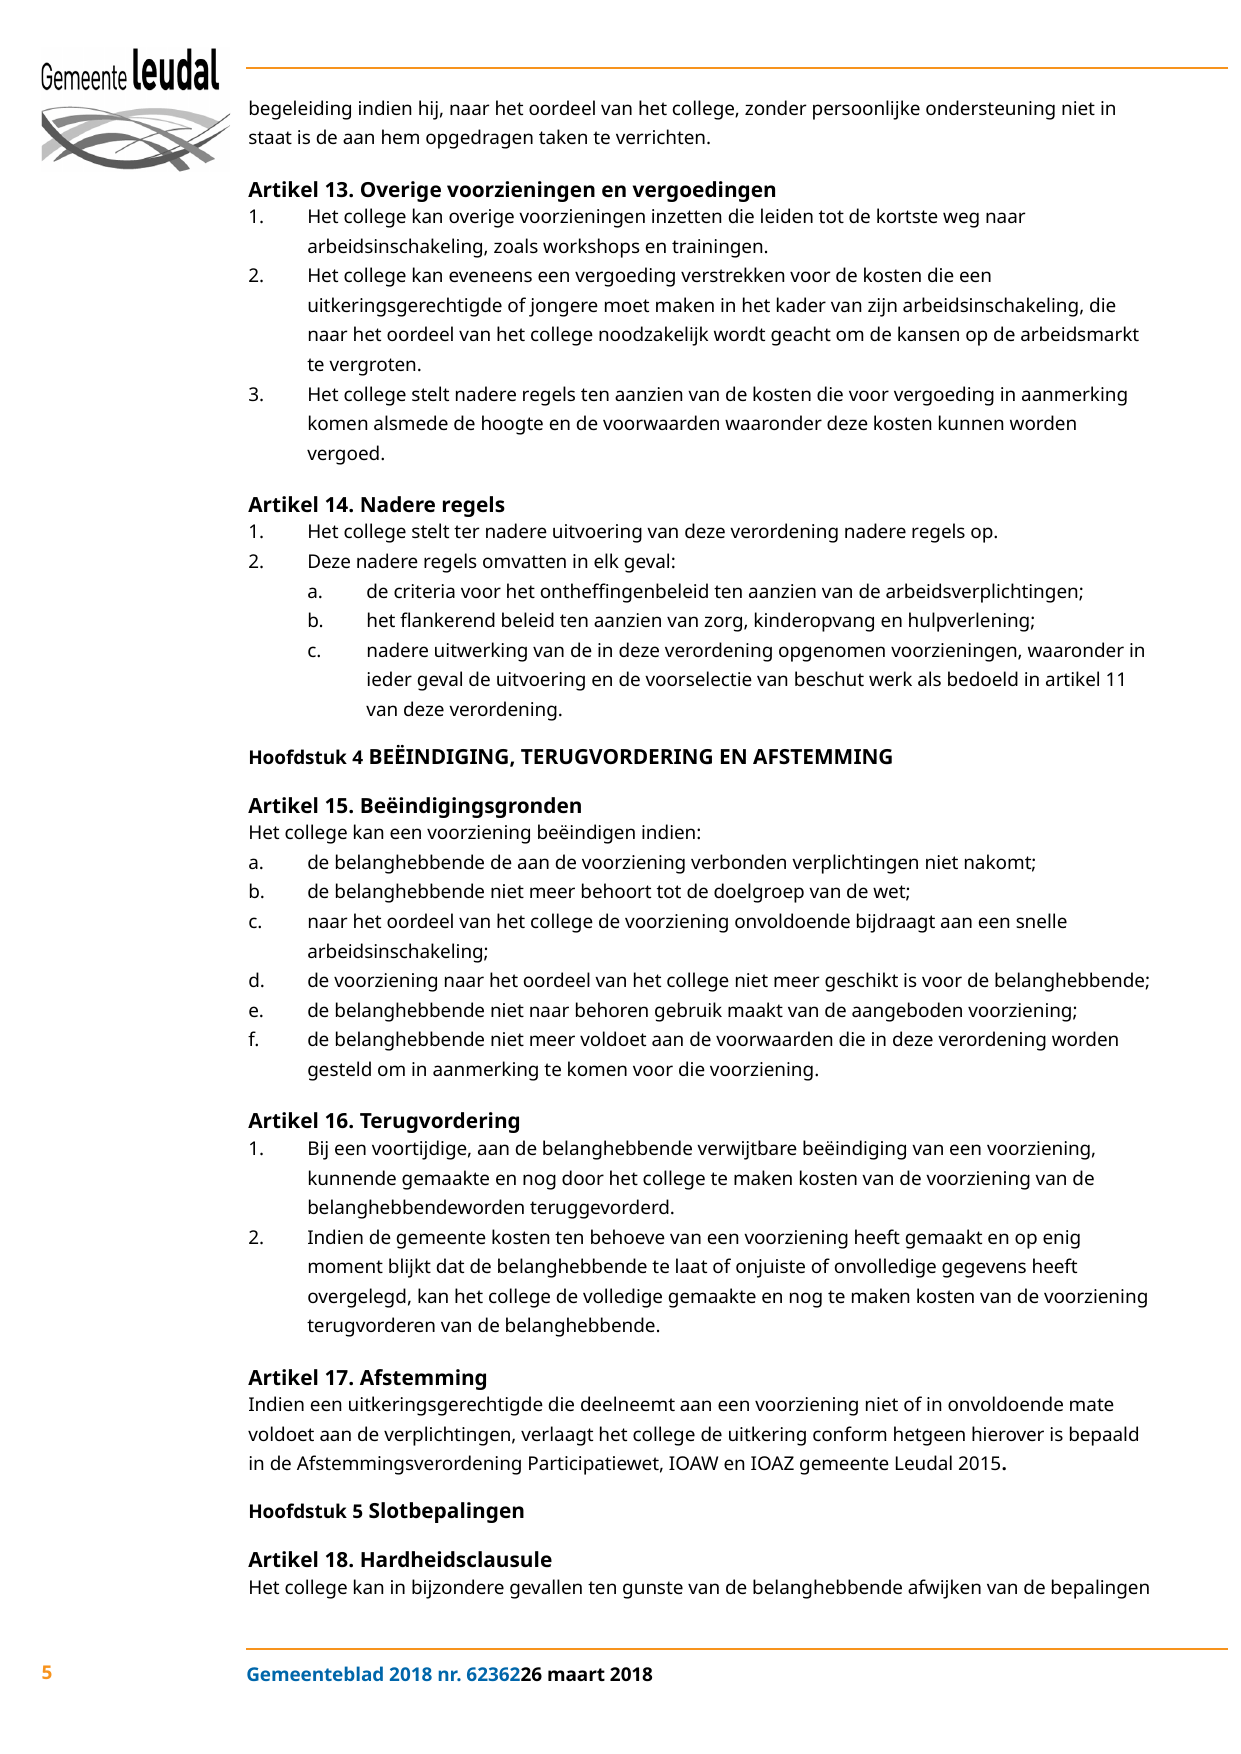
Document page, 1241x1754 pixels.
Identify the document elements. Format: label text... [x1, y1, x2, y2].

list het flankerend beleid ten aanzien van zorg, kinderopvang en hulpverlening; [307, 607, 1152, 633]
text Artikel 16. Terugvordering [248, 1107, 1152, 1135]
text Artikel 17. Afstemming [248, 1363, 1152, 1391]
text Hoofdstuk 5 Slotbepalingen [248, 1496, 1152, 1525]
list de voorziening naar het oordeel van het college niet meer geschikt is voor de belanghebbende; [248, 967, 1152, 993]
list Bij een voortijdige, aan de belanghebbende verwijtbare beëindiging van een voorziening, kunnende gemaakte en nog door het college te maken kosten van de voorziening van de belanghebbendeworden teruggevorderd. [248, 1135, 1152, 1220]
list Het college kan eveneens een vergoeding verstrekken voor de kosten die een uitkeringsgerechtigde of jongere moet maken in het kader van zijn arbeidsinschakeling, die naar het oordeel van het college noodzakelijk wordt geacht om de kansen op de arbeidsmarkt te vergroten. [248, 262, 1152, 377]
list naar het oordeel van het college de voorziening onvoldoende bijdraagt aan een snelle arbeidsinschakeling; [248, 908, 1152, 964]
list nadere uitwerking van de in deze verordening opgenomen voorzieningen, waaronder in ieder geval de uitvoering en de voorselectie van beschut werk als bedoeld in artikel 11 van deze verordening. [307, 637, 1152, 722]
text Artikel 13. Overige voorzieningen en vergoedingen [248, 175, 1152, 203]
list Het college kan overige voorzieningen inzetten die leiden tot de kortste weg naar arbeidsinschakeling, zoals workshops en trainingen. [248, 203, 1152, 258]
list de belanghebbende niet naar behoren gebruik maakt van de aangeboden voorziening; [248, 997, 1152, 1023]
list de belanghebbende de aan de voorziening verbonden verplichtingen niet nakomt; [248, 849, 1152, 875]
list de criteria voor het ontheffingenbeleid ten aanzien van de arbeidsverplichtingen; [307, 578, 1152, 604]
text Artikel 15. Beëindigingsgronden [248, 791, 1152, 819]
list de belanghebbende niet meer voldoet aan de voorwaarden die in deze verordening worden gesteld om in aanmerking te komen voor die voorziening. [248, 1027, 1152, 1082]
list Deze nadere regels omvatten in elk geval: [248, 548, 1152, 574]
text Artikel 18. Hardheidsclausule [248, 1546, 1152, 1574]
text Artikel 14. Nadere regels [248, 490, 1152, 519]
list Het college stelt ter nadere uitvoering van deze verordening nadere regels op. [248, 519, 1152, 544]
text begeleiding indien hij, naar het oordeel van het college, zonder persoonlijke ondersteuning niet in staat is de aan hem opgedragen taken te verrichten. [248, 95, 1152, 150]
list de belanghebbende niet meer behoort tot de doelgroep van de wet; [248, 879, 1152, 904]
list Het college stelt nadere regels ten aanzien van de kosten die voor vergoeding in aanmerking komen alsmede de hoogte en de voorwaarden waaronder deze kosten kunnen worden vergoed. [248, 381, 1152, 466]
text Het college kan een voorziening beëindigen indien: [248, 819, 1152, 845]
picture [41, 47, 231, 172]
text Indien een uitkeringsgerechtigde die deelneemt aan een voorziening niet of in onvoldoende mate voldoet aan de verplichtingen, verlaagt het college de uitkering conform hetgeen hierover is bepaald in de Afstemmingsverordening Participatiewet, IOAW en IOAZ gemeente Leudal 2015. [248, 1391, 1152, 1476]
text Het college kan in bijzondere gevallen ten gunste van de belanghebbende afwijken van de bepalingen [248, 1574, 1152, 1600]
list Indien de gemeente kosten ten behoeve van een voorziening heeft gemaakt en op enig moment blijkt dat de belanghebbende te laat of onjuiste of onvolledige gegevens heeft overgelegd, kan het college de volledige gemaakte en nog te maken kosten van de voorziening terugvorderen van de belanghebbende. [248, 1224, 1152, 1338]
text Hoofdstuk 4 BEËINDIGING, TERUGVORDERING EN AFSTEMMING [248, 742, 1152, 770]
